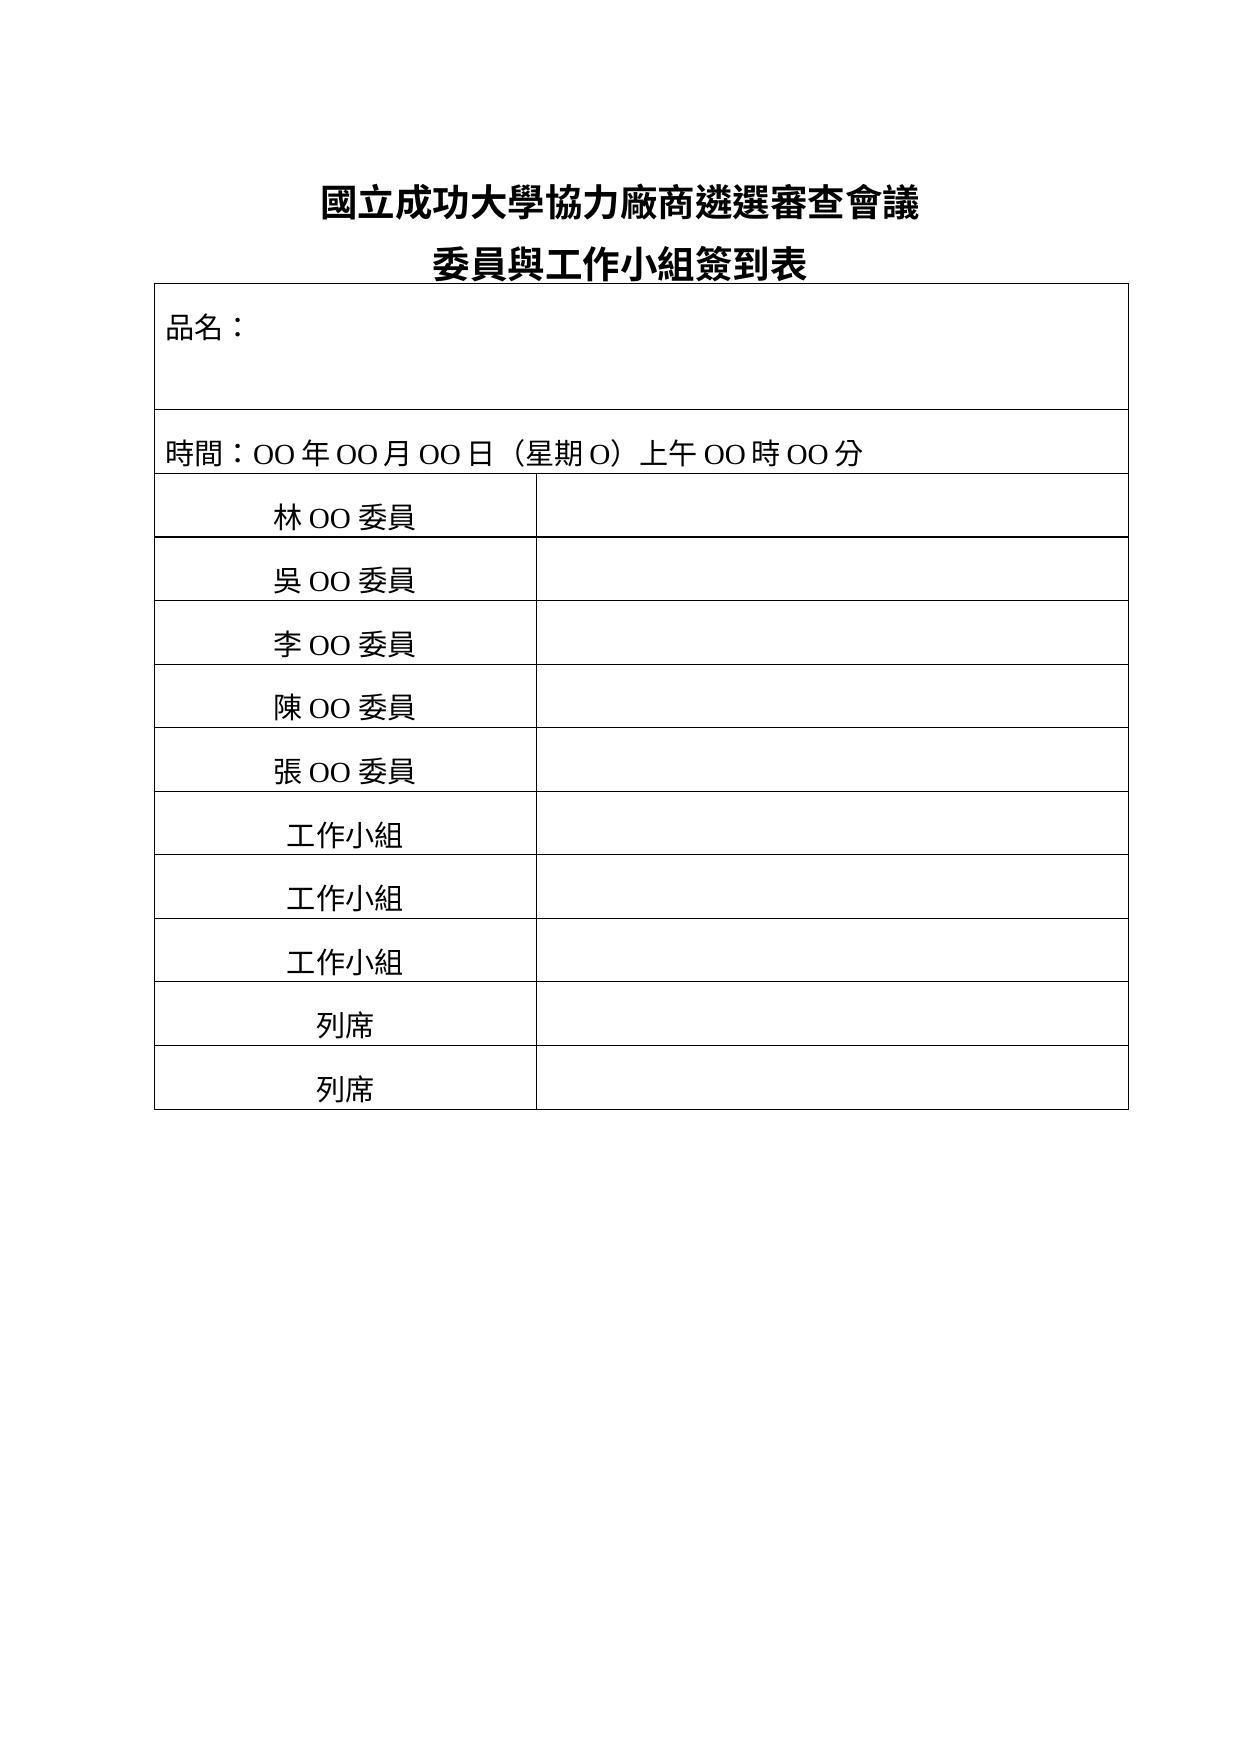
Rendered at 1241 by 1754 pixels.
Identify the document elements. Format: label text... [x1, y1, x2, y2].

table_cell [537, 601, 1128, 663]
table_cell 列席 [155, 982, 536, 1045]
table_cell 吳OO 委員 [155, 538, 536, 600]
table_cell 時間：OO年OO月OO日（星期O）上午OO時OO分 [155, 410, 1128, 473]
table_cell 工作小組 [155, 855, 536, 918]
table_cell [537, 728, 1128, 791]
table_cell [537, 1046, 1128, 1109]
table_cell [537, 982, 1128, 1045]
table_cell [537, 792, 1128, 854]
table_cell 李OO 委員 [155, 601, 536, 663]
table_cell 陳OO 委員 [155, 665, 536, 727]
table_cell [537, 919, 1128, 981]
table_cell [537, 665, 1128, 727]
table_cell 工作小組 [155, 919, 536, 981]
text 國立成功大學協力廠商遴選審查會議 [187, 158, 1053, 221]
table_cell [537, 474, 1128, 536]
text 委員與工作小組簽到表 [187, 221, 1053, 283]
table_cell 張OO 委員 [155, 728, 536, 791]
table_cell 工作小組 [155, 792, 536, 854]
table_cell [537, 855, 1128, 918]
table_cell 林OO 委員 [155, 474, 536, 536]
table_header 品名： [155, 284, 1128, 409]
table_cell 列席 [155, 1046, 536, 1109]
table_cell [537, 538, 1128, 600]
